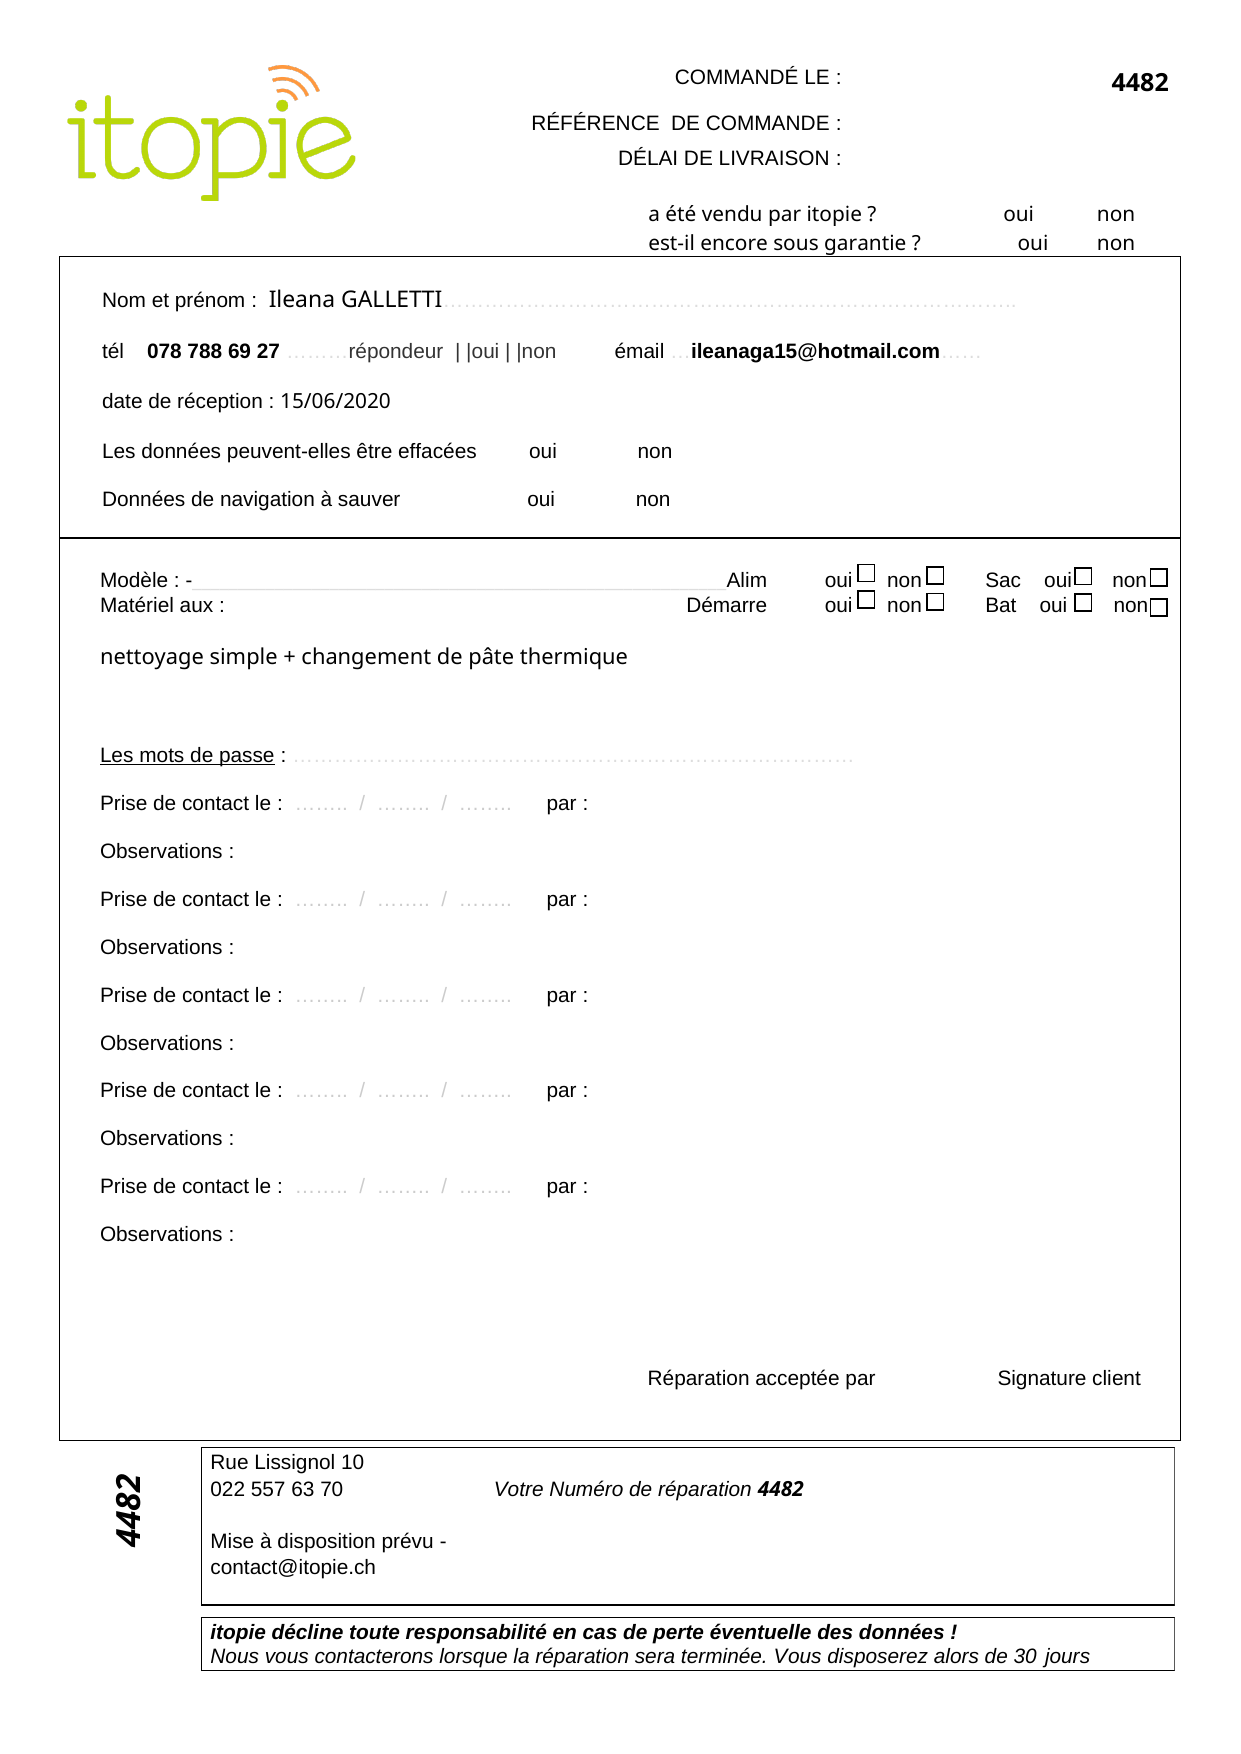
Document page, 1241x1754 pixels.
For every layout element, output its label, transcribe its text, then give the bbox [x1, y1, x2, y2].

table_cell RÉFÉRENCE DE COMMANDE : [490, 105, 847, 140]
table_cell itopie décline toute responsabilité en cas de perte éventuelle des données ! Nous vous contacterons lorsque la réparation sera terminée. Vous disposerez alors de 30 jours [195, 1611, 1180, 1677]
text Modèle : - Alim oui non Sac oui non [879, 562, 925, 590]
text Prise de contact le : …….. / …….. / …….. par : [60, 788, 1180, 815]
text Observations : [60, 836, 1180, 863]
text est-il encore sous garantie ? oui non [59, 228, 1181, 256]
text tél 078 788 69 27 ………répondeur | |oui | |non émail …ileanaga15@hotmail.com…… [60, 335, 1180, 362]
text Données de navigation à sauver oui non [60, 484, 1180, 511]
table_cell DÉLAI DE LIVRAISON : [490, 140, 847, 175]
table_header 4482 [59, 1441, 195, 1677]
table_header Rue Lissignol 10 022 557 63 70 Votre Numéro de réparation 4482 Mise à disposition prévu - contact@itopie.ch [195, 1441, 1180, 1611]
text Les mots de passe : ……………………………………………………………………… [60, 740, 1180, 767]
text Observations : [60, 931, 1180, 958]
text Prise de contact le : …….. / …….. / …….. par : [60, 979, 1180, 1006]
text Observations : [60, 1123, 1180, 1150]
text Modèle : - Alim oui non Sac oui non [60, 562, 856, 590]
text Nom et prénom : Ileana GALLETTI……………………………………………………………………….. [60, 280, 1180, 314]
text Modèle : - Alim oui non Sac oui non [948, 562, 1180, 590]
table_cell [847, 105, 1180, 140]
text Réparation acceptée par Signature client [60, 1363, 1180, 1390]
table_cell [847, 140, 1180, 175]
table_header 4482 [847, 59, 1180, 104]
text a été vendu par itopie ? oui non [59, 199, 1181, 228]
text Prise de contact le : …….. / …….. / …….. par : [60, 1171, 1180, 1198]
text nettoyage simple + changement de pâte thermique [60, 638, 1180, 671]
text Prise de contact le : …….. / …….. / …….. par : [60, 1075, 1180, 1102]
text date de réception : 15/06/2020 [60, 383, 1180, 415]
picture [67, 65, 356, 201]
text Observations : [60, 1219, 1180, 1246]
text Observations : [60, 1027, 1180, 1054]
text Prise de contact le : …….. / …….. / …….. par : [60, 883, 1180, 911]
text Matériel aux : Démarre oui non Bat oui non [60, 590, 1180, 617]
text Les données peuvent-elles être effacées oui non [60, 436, 1180, 463]
table_header COMMANDÉ LE : [490, 59, 847, 104]
